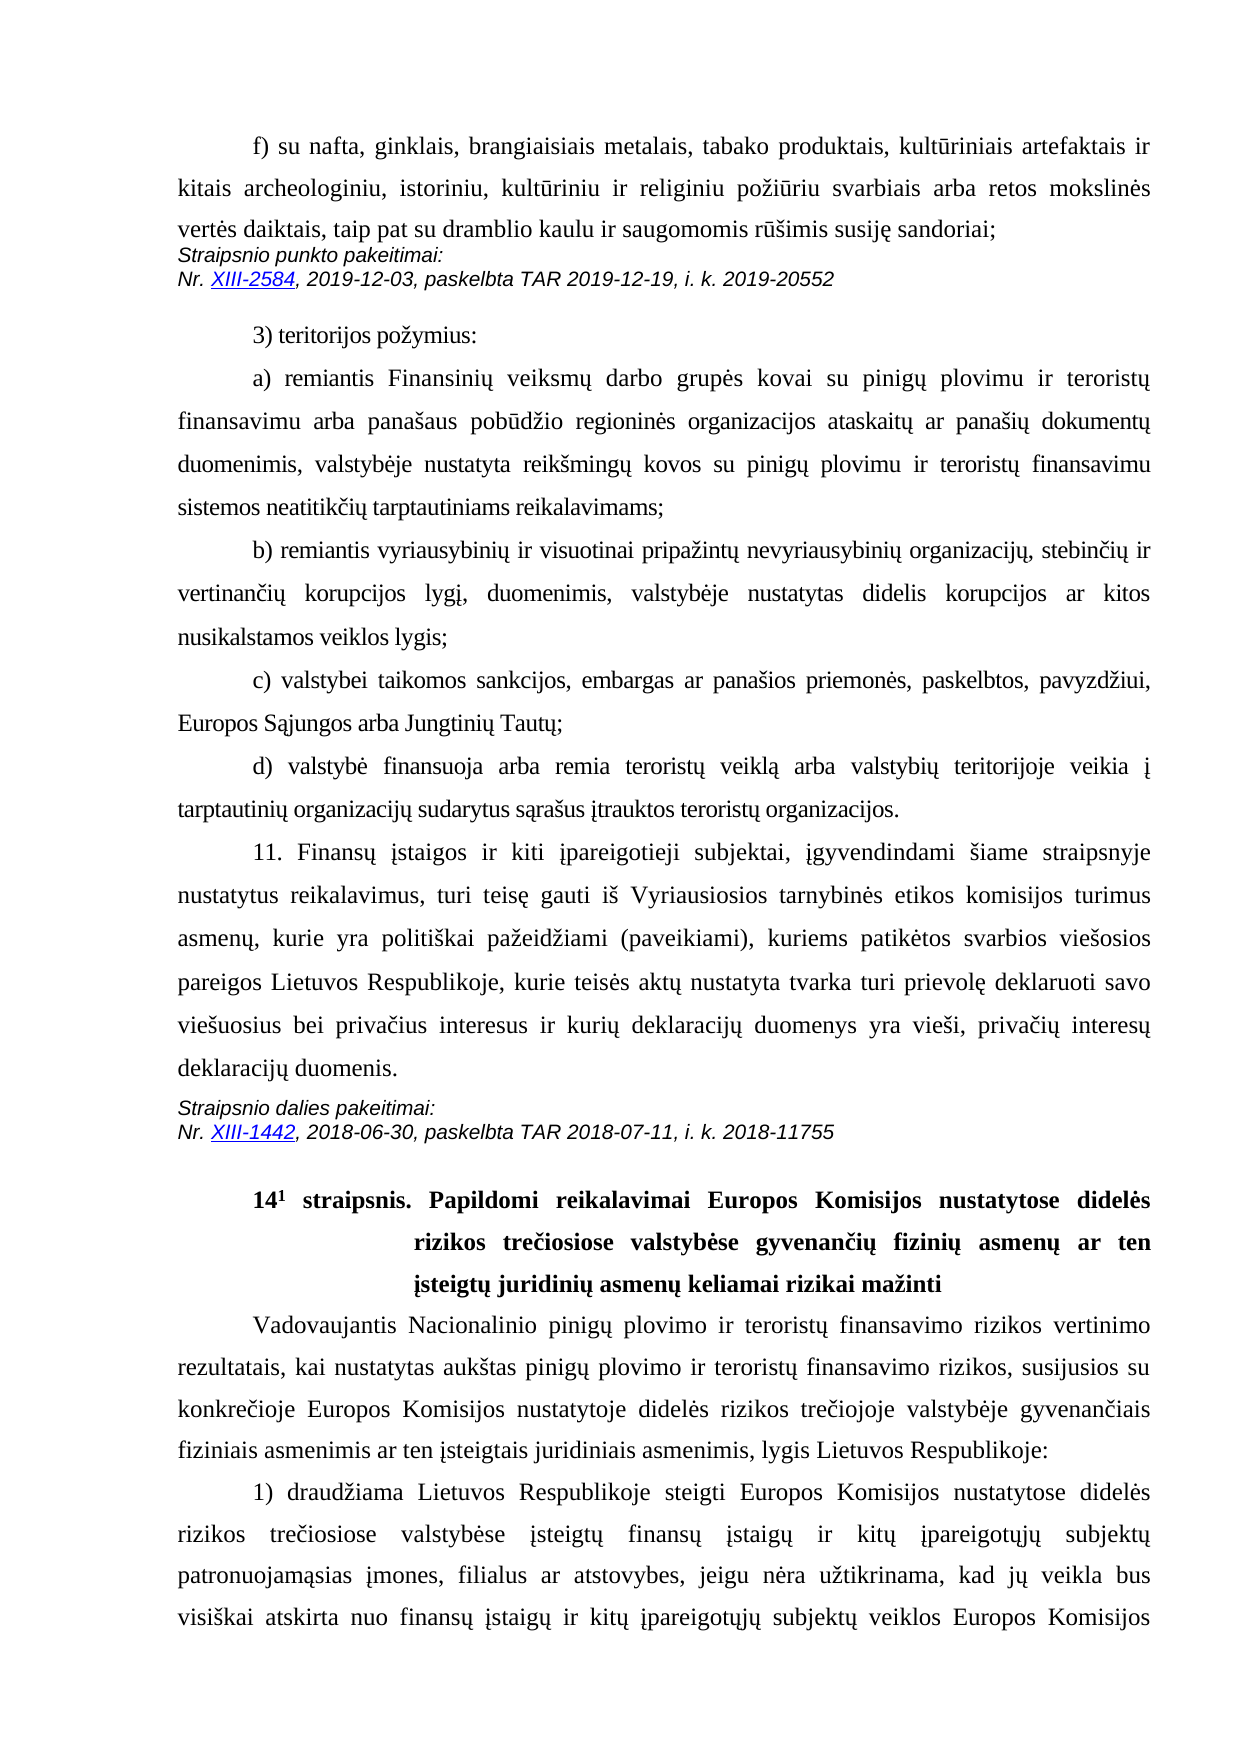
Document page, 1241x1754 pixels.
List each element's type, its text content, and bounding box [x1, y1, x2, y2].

text c) valstybei taikomos sankcijos, embargas ar panašios priemonės, paskelbtos, pavyzdžiui, Europos Sąjungos arba Jungtinių Tautų; [177, 665, 1152, 737]
text a) remiantis Finansinių veiksmų darbo grupės kovai su pinigų plovimu ir teroristų finansavimu arba panašaus pobūdžio regioninės organizacijos ataskaitų ar panašių dokumentų duomenimis, valstybėje nustatyta reikšmingų kovos su pinigų plovimu ir teroristų finansavimu sistemos neatitikčių tarptautiniams reikalavimams; [177, 363, 1152, 521]
text f) su nafta, ginklais, brangiaisiais metalais, tabako produktais, kultūriniais artefaktais ir kitais archeologiniu, istoriniu, kultūriniu ir religiniu požiūriu svarbiais arba retos mokslinės vertės daiktais, taip pat su dramblio kaulu ir saugomomis rūšimis susiję sandoriai; [177, 118, 1152, 243]
text 3) teritorijos požymius: [177, 320, 1152, 348]
text Nr. XIII-2584, 2019-12-03, paskelbta TAR 2019-12-19, i. k. 2019-20552 [177, 267, 1152, 291]
text Straipsnio dalies pakeitimai: [177, 1096, 1152, 1120]
text Nr. XIII-1442, 2018-06-30, paskelbta TAR 2018-07-11, i. k. 2018-11755 [177, 1120, 1152, 1144]
text 11. Finansų įstaigos ir kiti įpareigotieji subjektai, įgyvendindami šiame straipsnyje nustatytus reikalavimus, turi teisę gauti iš Vyriausiosios tarnybinės etikos komisijos turimus asmenų, kurie yra politiškai pažeidžiami (paveikiami), kuriems patikėtos svarbios viešosios pareigos Lietuvos Respublikoje, kurie teisės aktų nustatyta tvarka turi prievolę deklaruoti savo viešuosius bei privačius interesus ir kurių deklaracijų duomenys yra vieši, privačių interesų deklaracijų duomenis. [177, 837, 1152, 1082]
text Straipsnio punkto pakeitimai: [177, 243, 1152, 267]
text b) remiantis vyriausybinių ir visuotinai pripažintų nevyriausybinių organizacijų, stebinčių ir vertinančių korupcijos lygį, duomenimis, valstybėje nustatytas didelis korupcijos ar kitos nusikalstamos veiklos lygis; [177, 535, 1152, 650]
text 1) draudžiama Lietuvos Respublikoje steigti Europos Komisijos nustatytose didelės rizikos trečiosiose valstybėse įsteigtų finansų įstaigų ir kitų įpareigotųjų subjektų patronuojamąsias įmones, filialus ar atstovybes, jeigu nėra užtikrinama, kad jų veikla bus visiškai atskirta nuo finansų įstaigų ir kitų įpareigotųjų subjektų veiklos Europos Komisijos [177, 1464, 1152, 1631]
text 141 straipsnis. Papildomi reikalavimai Europos Komisijos nustatytose didelės rizikos trečiosiose valstybėse gyvenančių fizinių asmenų ar ten įsteigtų juridinių asmenų keliamai rizikai mažinti [252, 1173, 1152, 1298]
text d) valstybė finansuoja arba remia teroristų veiklą arba valstybių teritorijoje veikia į tarptautinių organizacijų sudarytus sąrašus įtrauktos teroristų organizacijos. [177, 751, 1152, 823]
text Vadovaujantis Nacionalinio pinigų plovimo ir teroristų finansavimo rizikos vertinimo rezultatais, kai nustatytas aukštas pinigų plovimo ir teroristų finansavimo rizikos, susijusios su konkrečioje Europos Komisijos nustatytoje didelės rizikos trečiojoje valstybėje gyvenančiais fiziniais asmenimis ar ten įsteigtais juridiniais asmenimis, lygis Lietuvos Respublikoje: [177, 1298, 1152, 1464]
